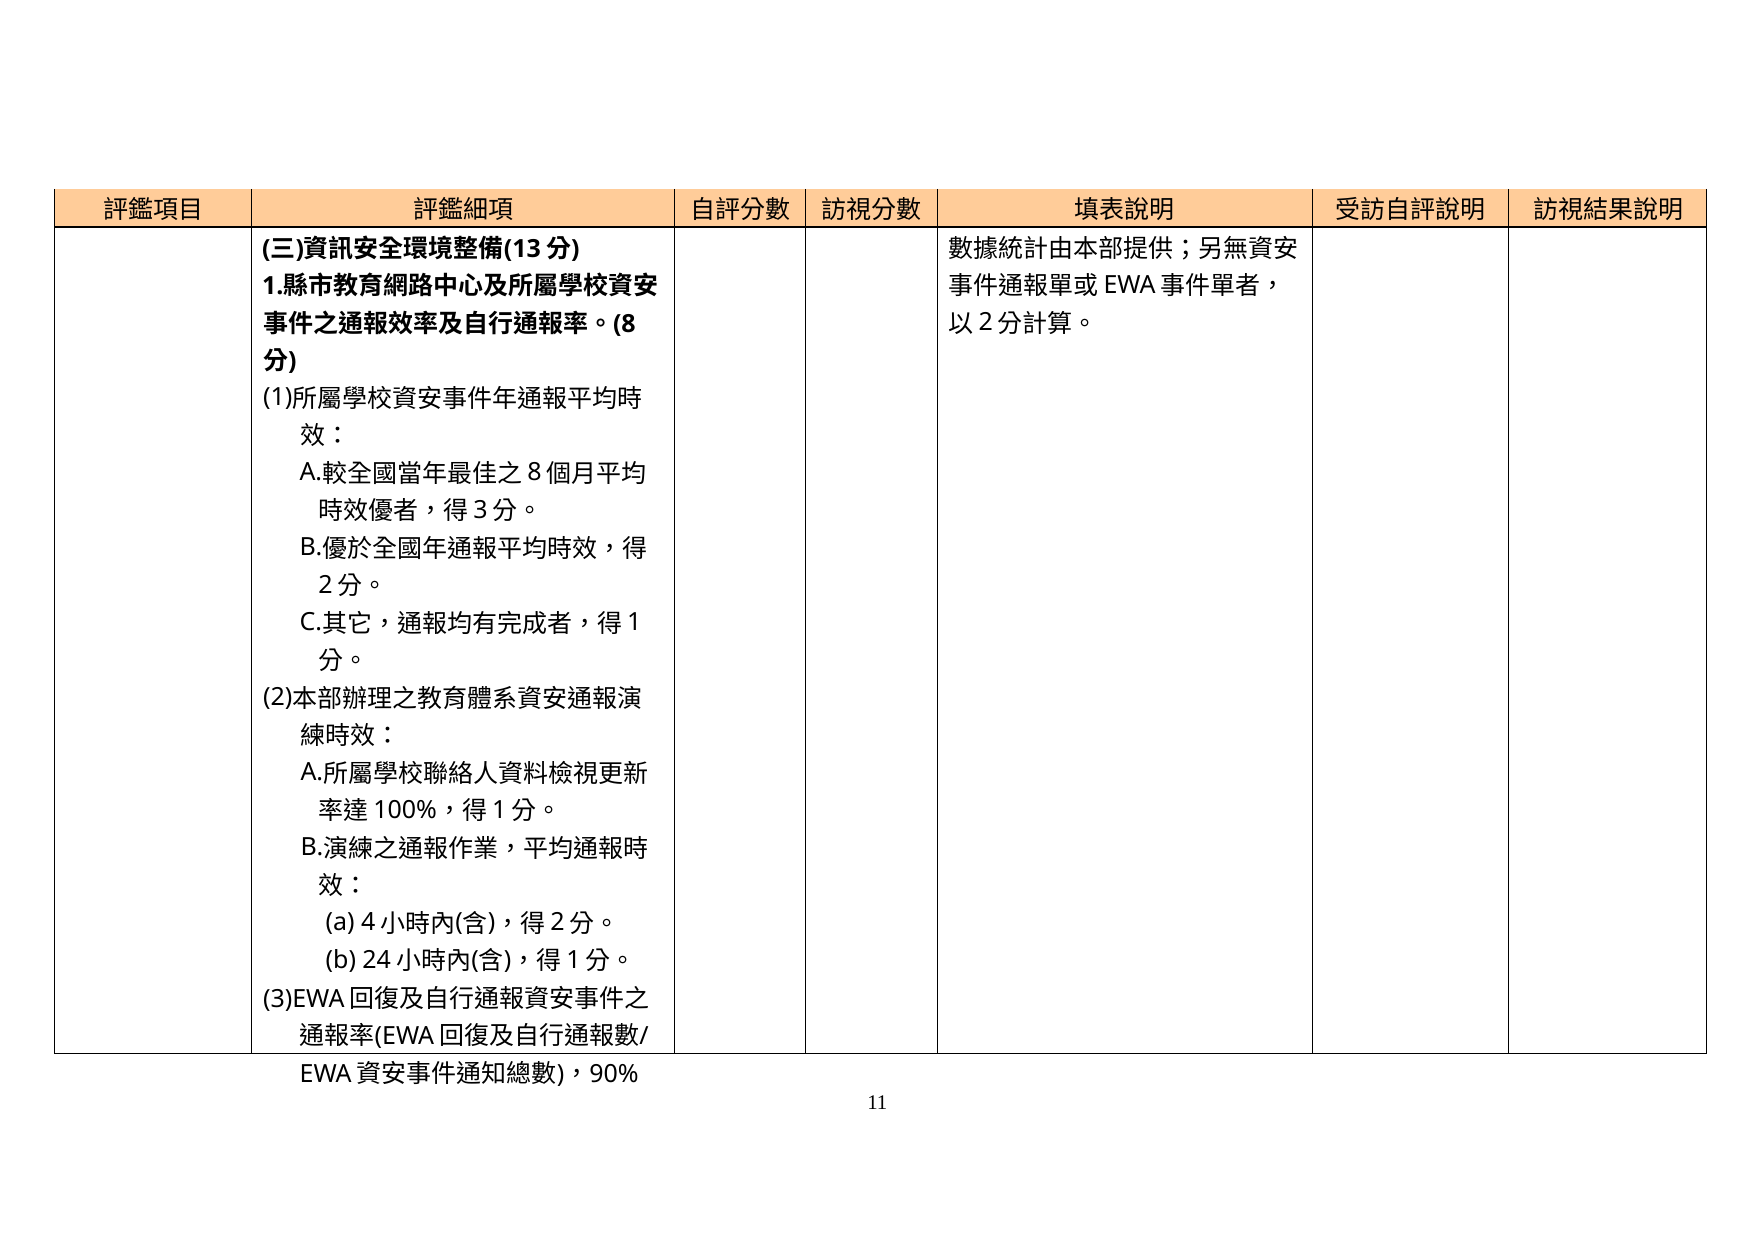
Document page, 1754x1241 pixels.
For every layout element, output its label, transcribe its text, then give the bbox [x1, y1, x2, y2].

table_header 評鑑項目 [55, 189, 251, 226]
table_cell [675, 228, 805, 1053]
table_header 自評分數 [675, 189, 805, 226]
table_header 填表說明 [938, 189, 1312, 226]
table_cell [55, 228, 251, 1053]
table_header 訪視分數 [806, 189, 937, 226]
table_cell [1509, 228, 1706, 1053]
table_cell [1313, 228, 1508, 1053]
table_header 受訪自評說明 [1313, 189, 1508, 226]
table_cell [806, 228, 937, 1053]
table_header 評鑑細項 [252, 189, 674, 226]
table_cell (三)資訊安全環境整備(13分) 1.縣市教育網路中心及所屬學校資安事件之通報效率及自行通報率。(8分) (1)所屬學校資安事件年通報平均時效： A.較全國當年最佳之8個月平均時效優者，得3分。 B.優於全國年通報平均時效，得2分。 C.其它，通報均有完成者，得1分。 (2)本部辦理之教育體系資安通報演練時效： A.所屬學校聯絡人資料檢視更新率達100%，得1分。 B.演練之通報作業，平均通報時效： (a) 4小時內(含)，得2分。 (b) 24小時內(含)，得1分。 (3)EWA回復及自行通報資安事件之通報率(EWA回復及自行通報數/EWA資安事件通知總數)，90%以上得2分；50%以上得1分。 [252, 228, 674, 1053]
table_header 訪視結果說明 [1509, 189, 1706, 226]
table_cell 數據統計由本部提供；另無資安事件通報單或EWA事件單者，以2分計算。 [938, 228, 1312, 1053]
